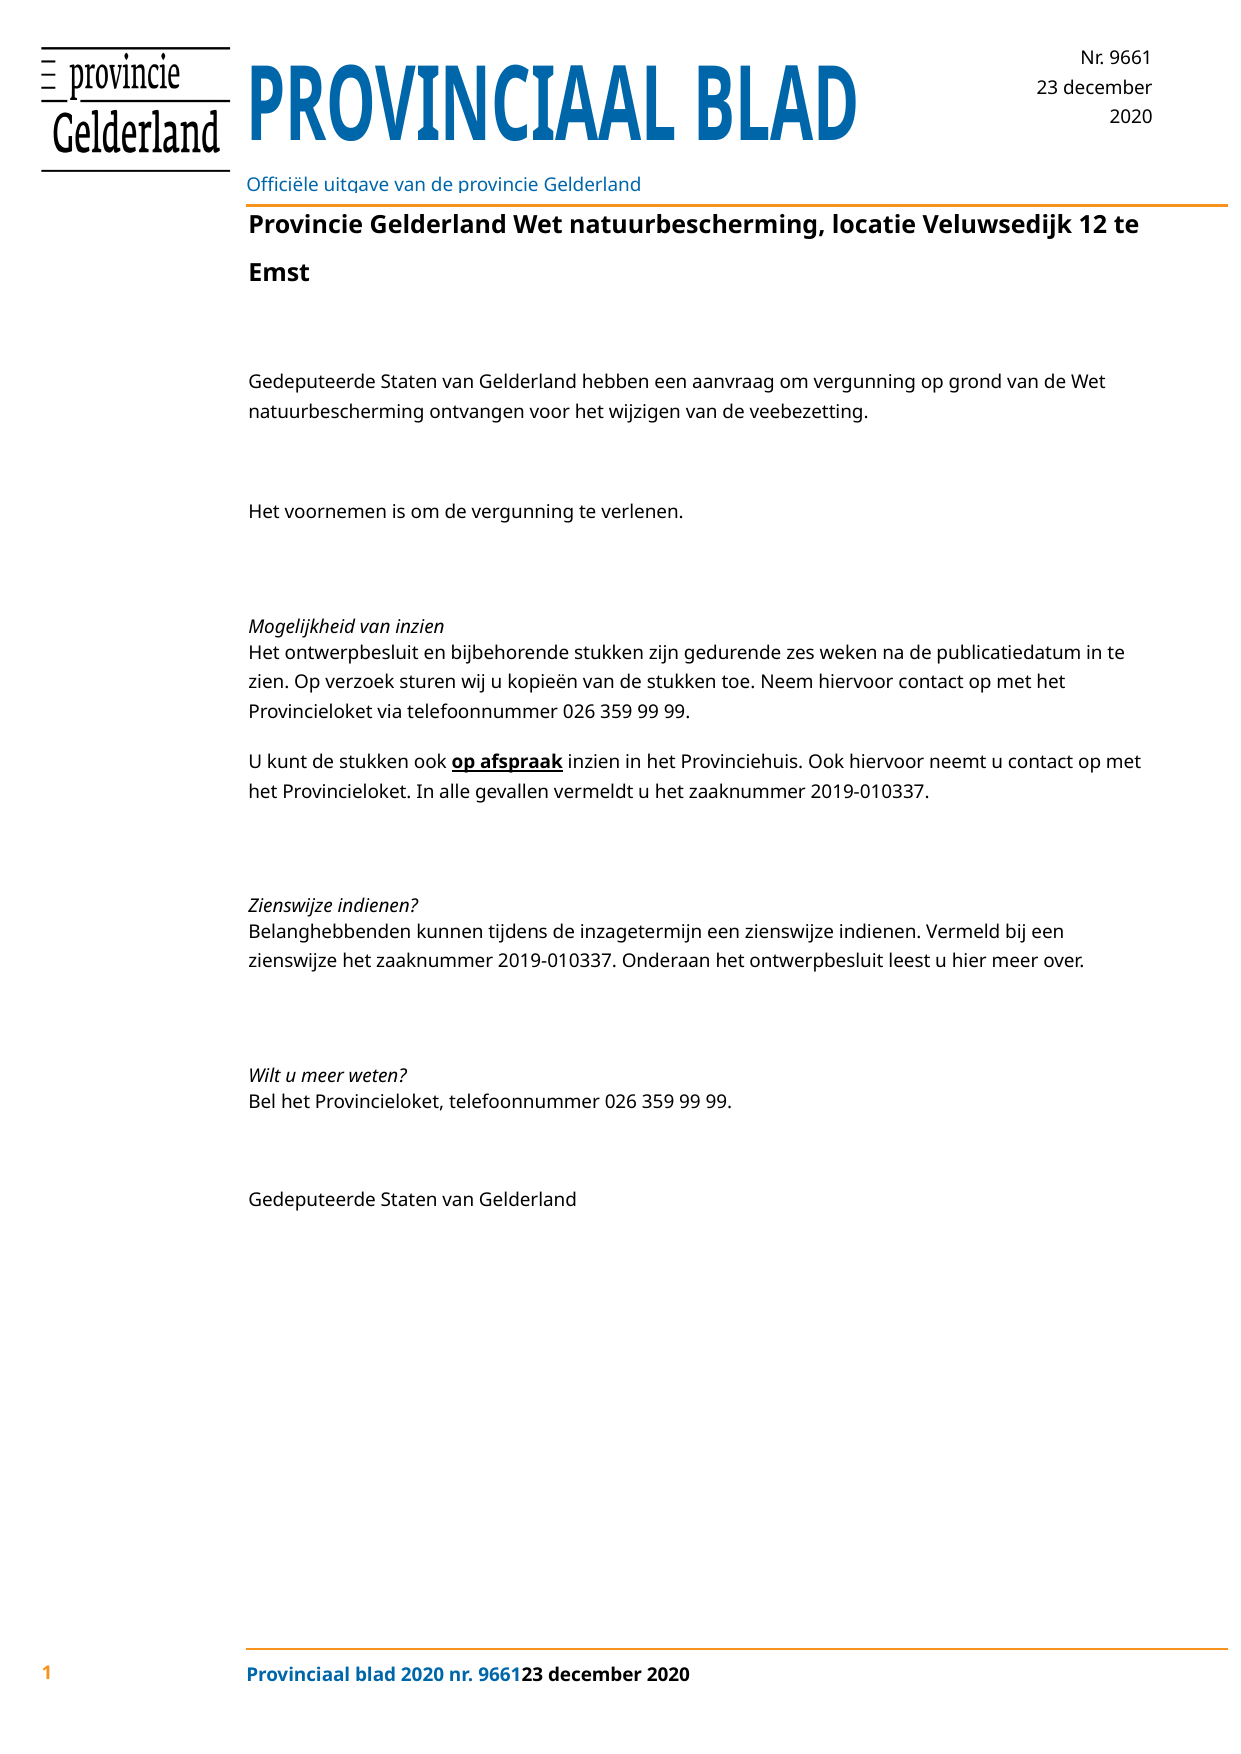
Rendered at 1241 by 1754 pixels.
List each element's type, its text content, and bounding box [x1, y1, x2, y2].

text U kunt de stukken ook op afspraak inzien in het Provinciehuis. Ook hiervoor neemt u contact op met het Provincieloket. In alle gevallen vermeldt u het zaaknummer 2019-010337. [248, 748, 1152, 804]
text Gedeputeerde Staten van Gelderland hebben een aanvraag om vergunning op grond van de Wet natuurbescherming ontvangen voor het wijzigen van de veebezetting. [248, 368, 1152, 424]
text Zienswijze indienen? [248, 892, 1152, 918]
text Het voornemen is om de vergunning te verlenen. [248, 499, 1152, 524]
text Belanghebbenden kunnen tijdens de inzagetermijn een zienswijze indienen. Vermeld bij een zienswijze het zaaknummer 2019-010337. Onderaan het ontwerpbesluit leest u hier meer over. [248, 918, 1152, 973]
text Mogelijkheid van inzien [248, 613, 1152, 639]
text Provincie Gelderland Wet natuurbescherming, locatie Veluwsedijk 12 te Emst [248, 207, 1152, 288]
text Bel het Provincieloket, telefoonnummer 026 359 99 99. [248, 1088, 1152, 1113]
text Het ontwerpbesluit en bijbehorende stukken zijn gedurende zes weken na de publicatiedatum in te zien. Op verzoek sturen wij u kopieën van de stukken toe. Neem hiervoor contact op met het Provincieloket via telefoonnummer 026 359 99 99. [248, 639, 1152, 724]
text Wilt u meer weten? [248, 1062, 1152, 1088]
text Gedeputeerde Staten van Gelderland [248, 1186, 1152, 1212]
picture [41, 47, 231, 172]
